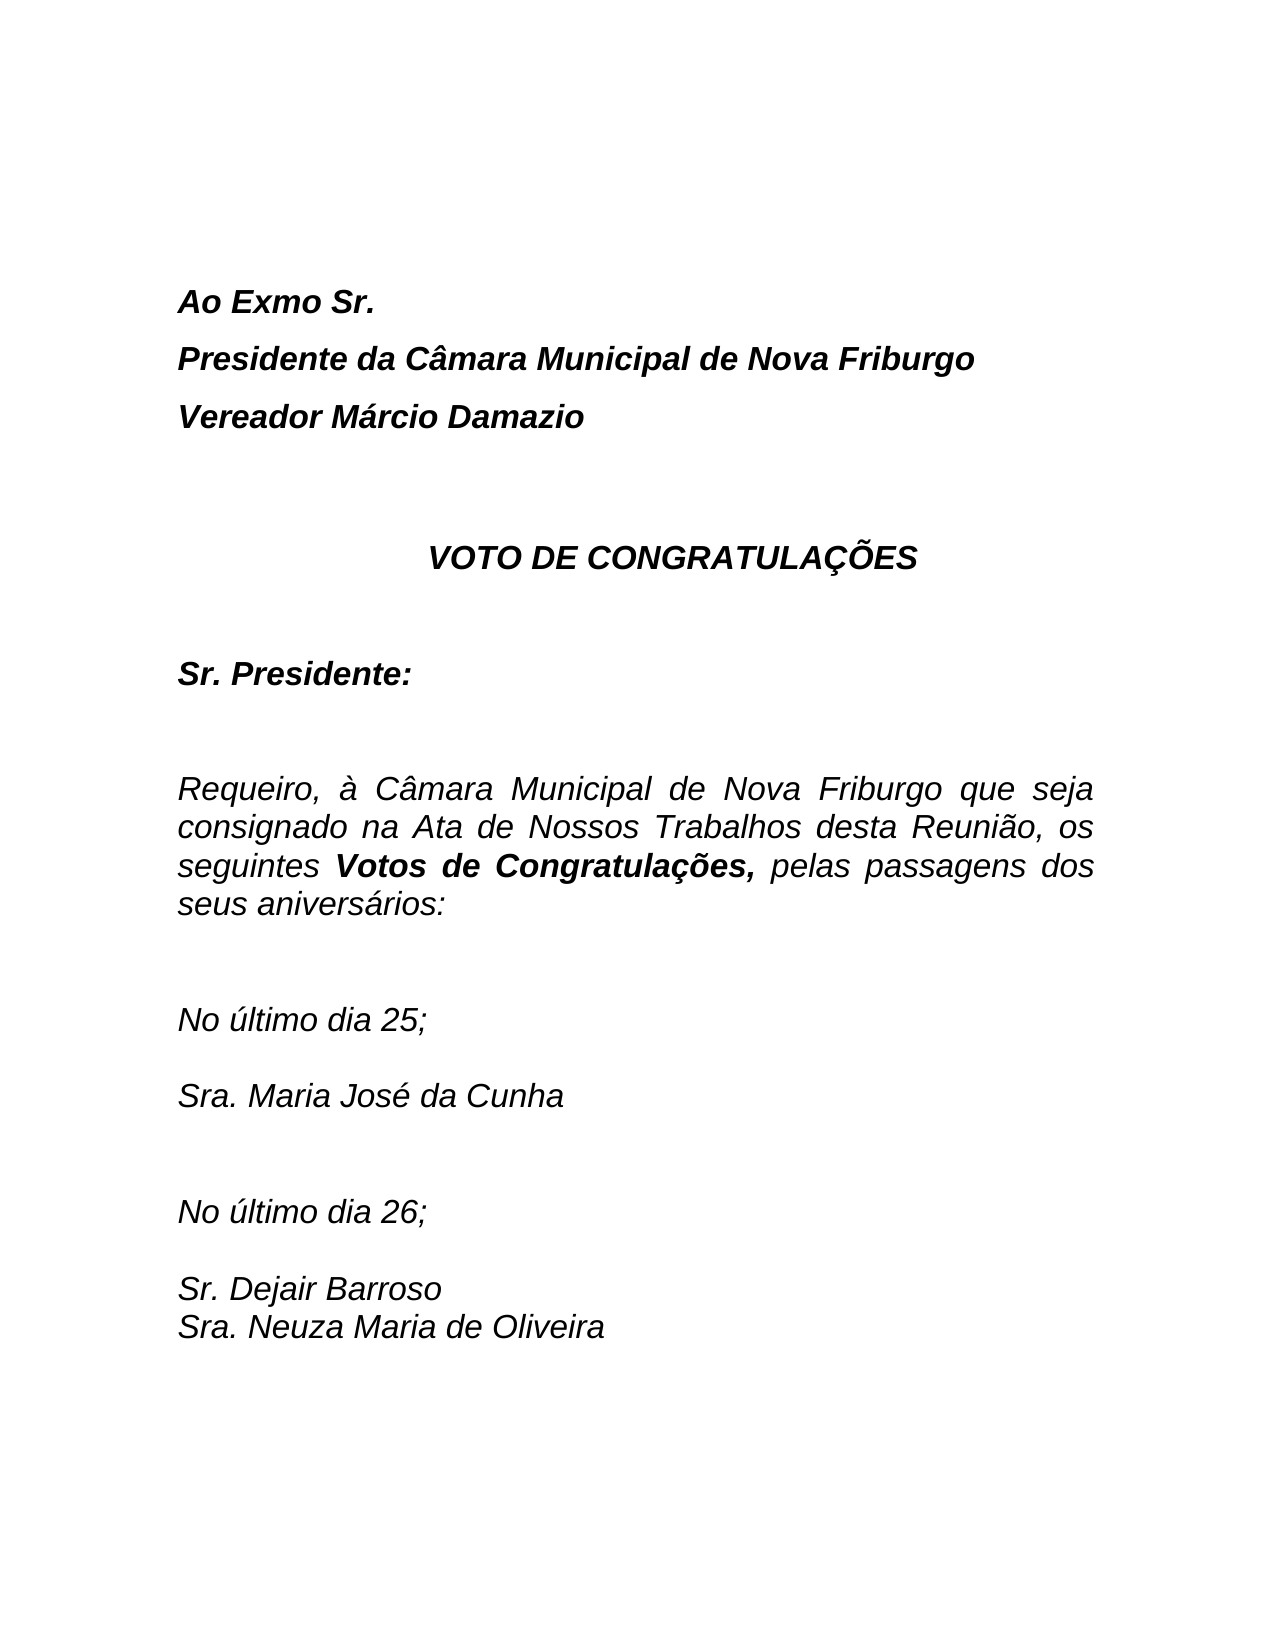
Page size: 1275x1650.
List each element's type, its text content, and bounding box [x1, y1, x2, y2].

text Sr. Presidente: [177, 654, 1098, 692]
text No último dia 25; [177, 1000, 1098, 1038]
text Vereador Márcio Damazio [177, 397, 1098, 436]
text Requeiro, à Câmara Municipal de Nova Friburgo que seja consignado na Ata de Nossos Trabalhos desta Reunião, os seguintes Votos de Congratulações, pelas passagens dos seus aniversários: [177, 769, 1098, 923]
text Presidente da Câmara Municipal de Nova Friburgo [177, 339, 1098, 378]
text No último dia 26; [177, 1192, 1098, 1230]
text Sra. Neuza Maria de Oliveira [177, 1307, 1098, 1346]
text Sra. Maria José da Cunha [177, 1077, 1098, 1115]
text Sr. Dejair Barroso [177, 1269, 1098, 1307]
text Ao Exmo Sr. [177, 282, 1098, 320]
subtitle VOTO DE CONGRATULAÇÕES [251, 538, 1098, 577]
